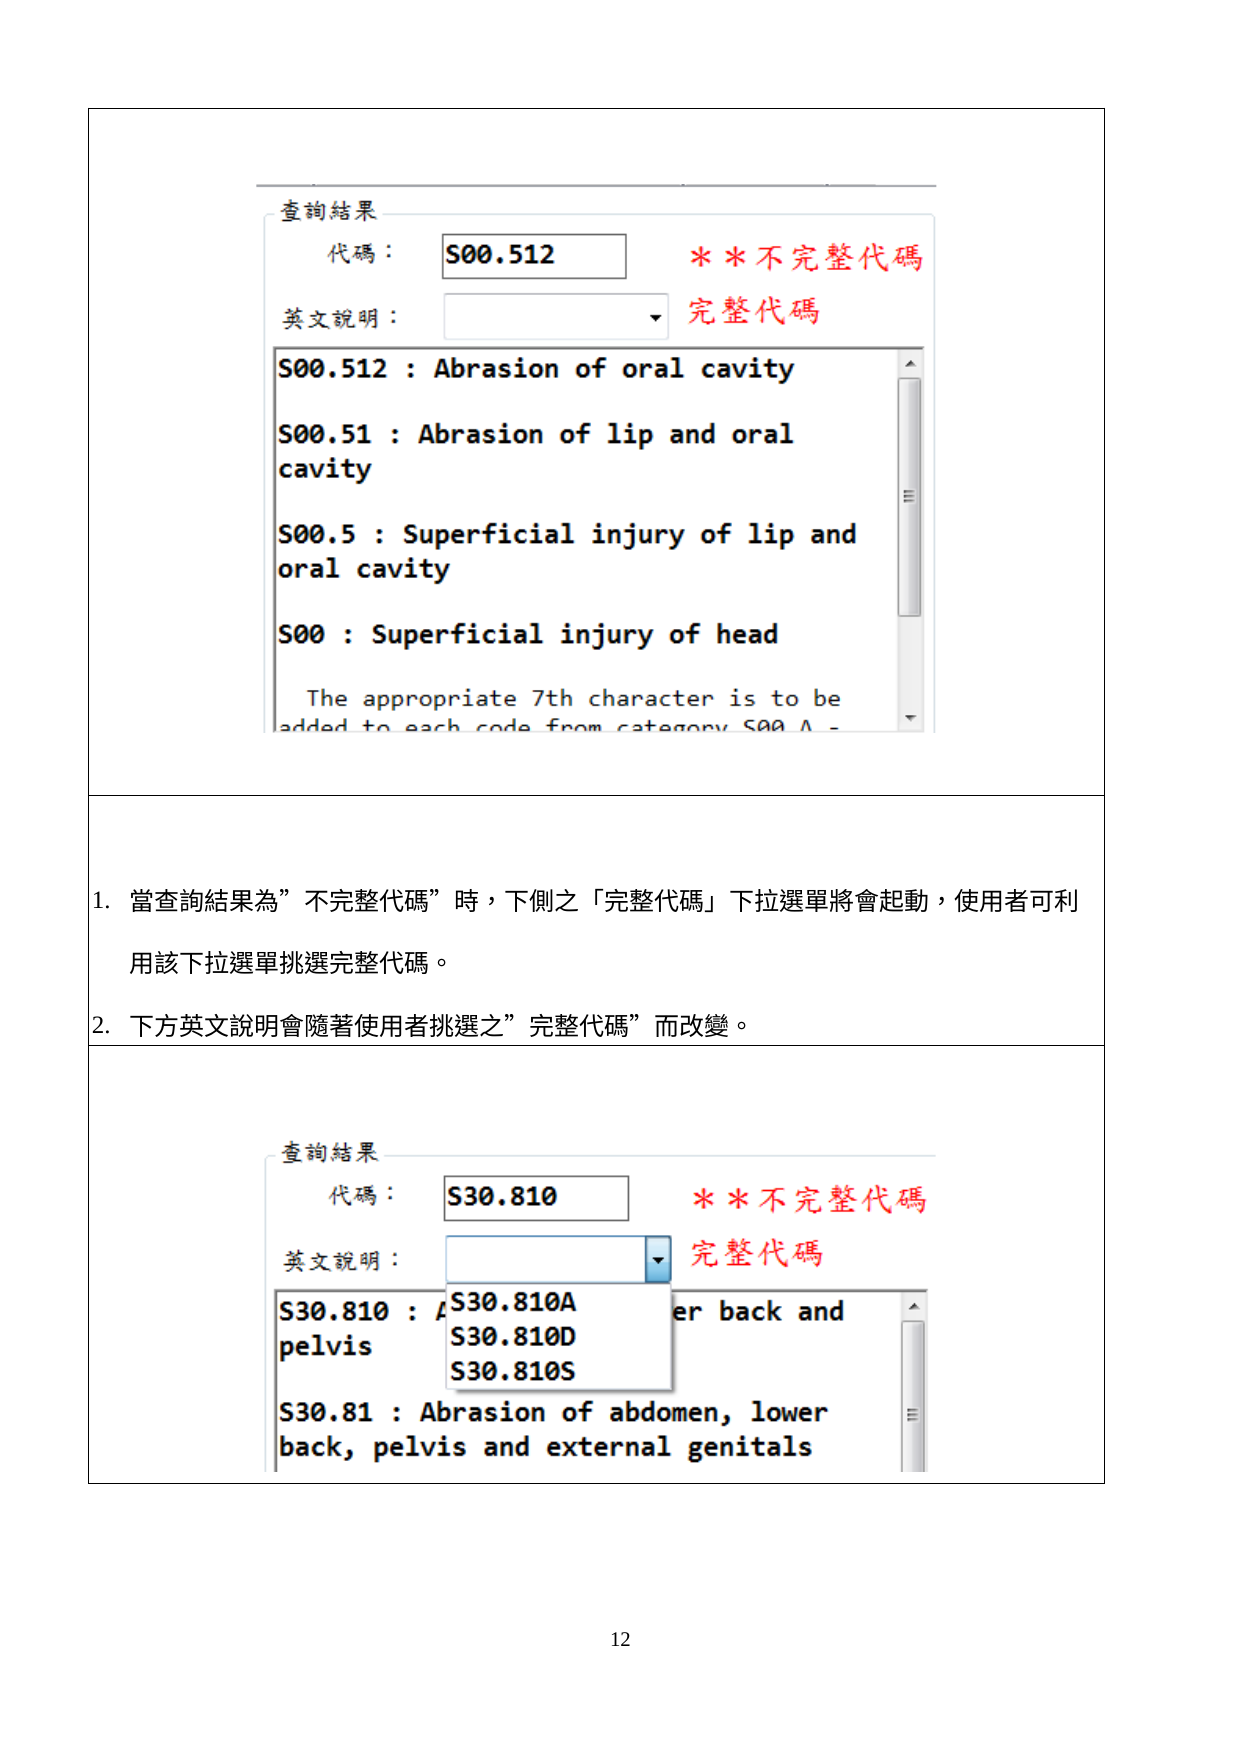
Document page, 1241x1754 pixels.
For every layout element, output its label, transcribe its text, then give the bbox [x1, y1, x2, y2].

table_cell [89, 1046, 1104, 1483]
table_cell 當查詢結果為”不完整代碼”時，下側之「完整代碼」下拉選單將會起動，使用者可利用該下拉選單挑選完整代碼。 下方英文說明會隨著使用者挑選之”完整代碼”而改變。 [89, 796, 1104, 1045]
table_cell [89, 109, 1104, 795]
